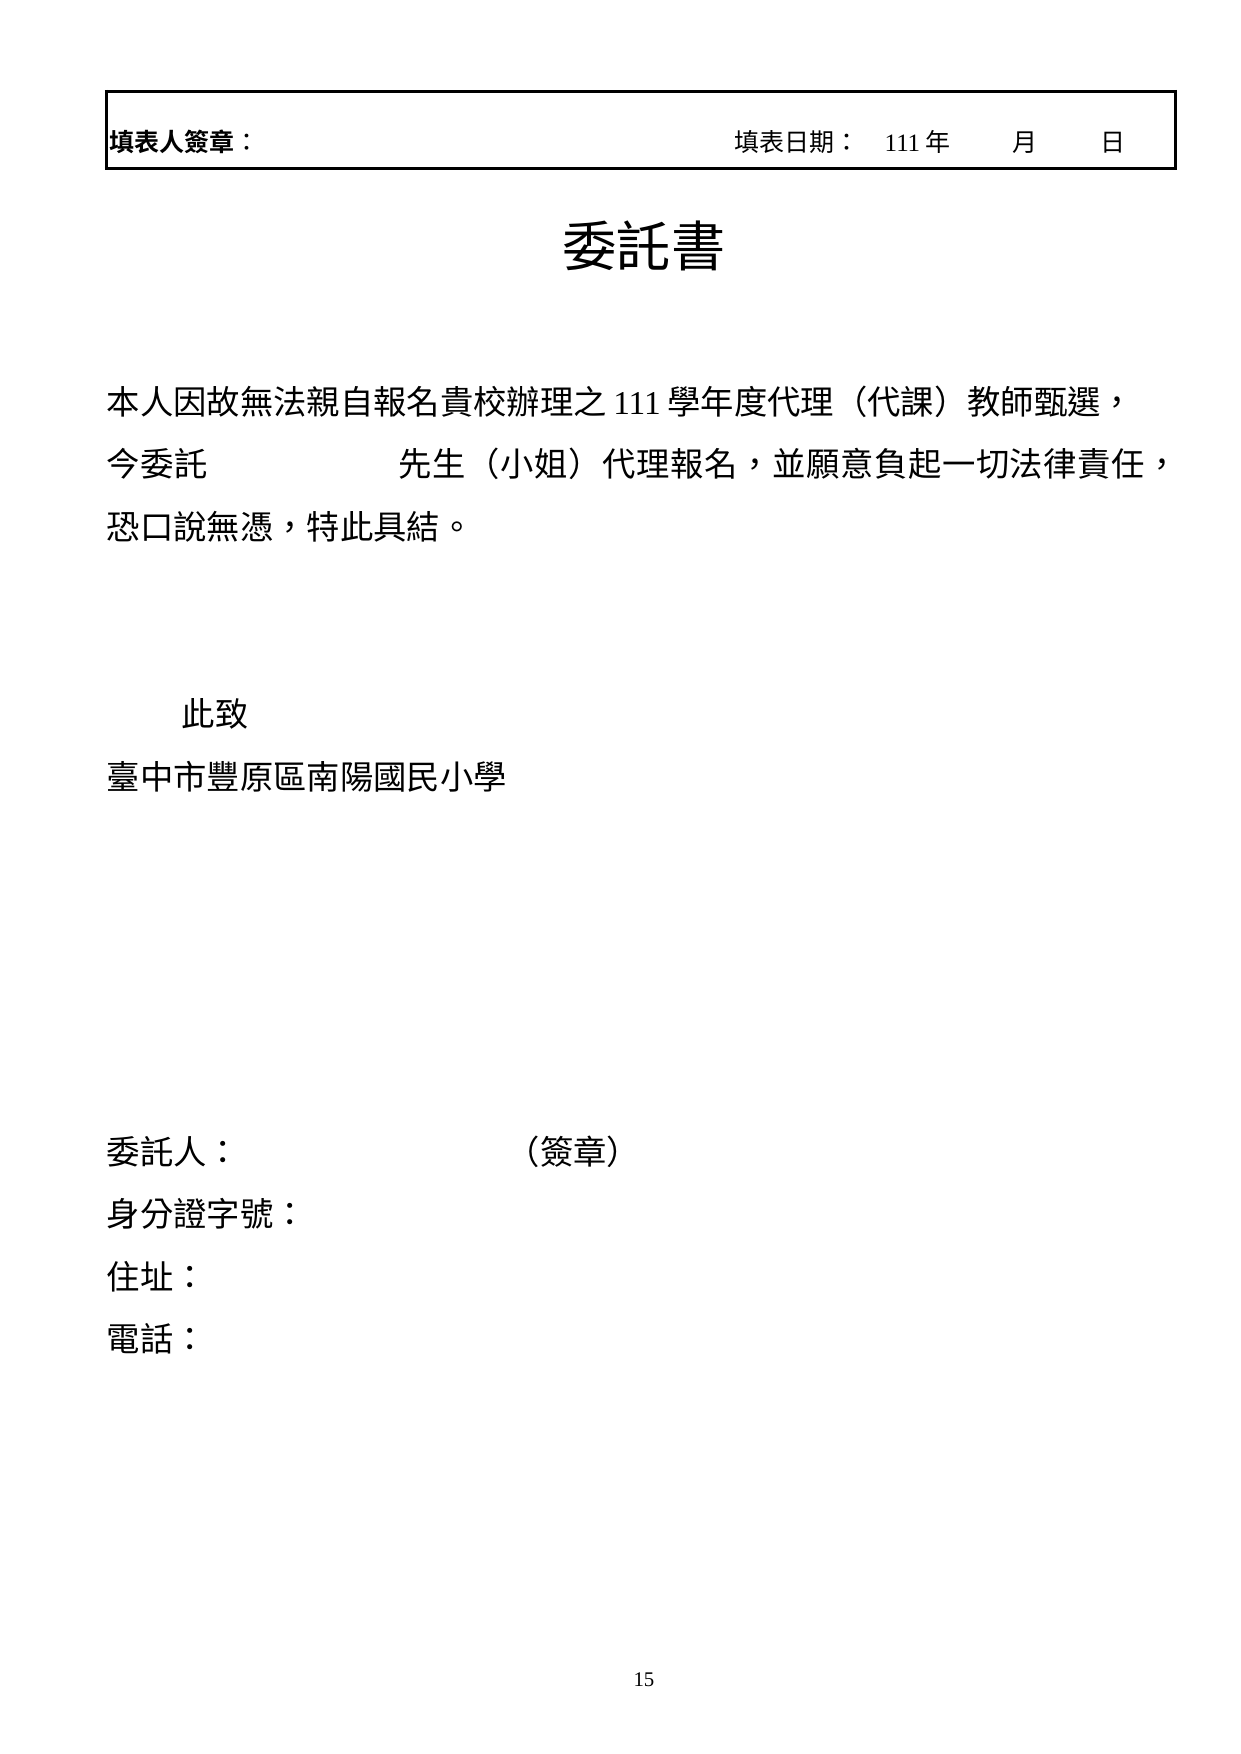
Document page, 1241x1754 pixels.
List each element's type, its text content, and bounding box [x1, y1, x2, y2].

text 委託人： （簽章） [106, 1108, 1181, 1170]
text 臺中市豐原區南陽國民小學 [106, 733, 1181, 795]
text 身分證字號： [106, 1170, 1181, 1233]
text 此致 [106, 670, 1181, 733]
text 今委託 先生（小姐）代理報名，並願意負起一切法律責任，恐口說無憑，特此具結。 [106, 420, 1181, 545]
table_cell 填表人簽章： 填表日期： 111年 月 日 [108, 93, 1174, 167]
text 委託書 [106, 170, 1181, 295]
text 電話： [106, 1295, 1181, 1358]
text 住址： [106, 1233, 1181, 1295]
text 本人因故無法親自報名貴校辦理之111學年度代理（代課）教師甄選， [106, 358, 1181, 420]
